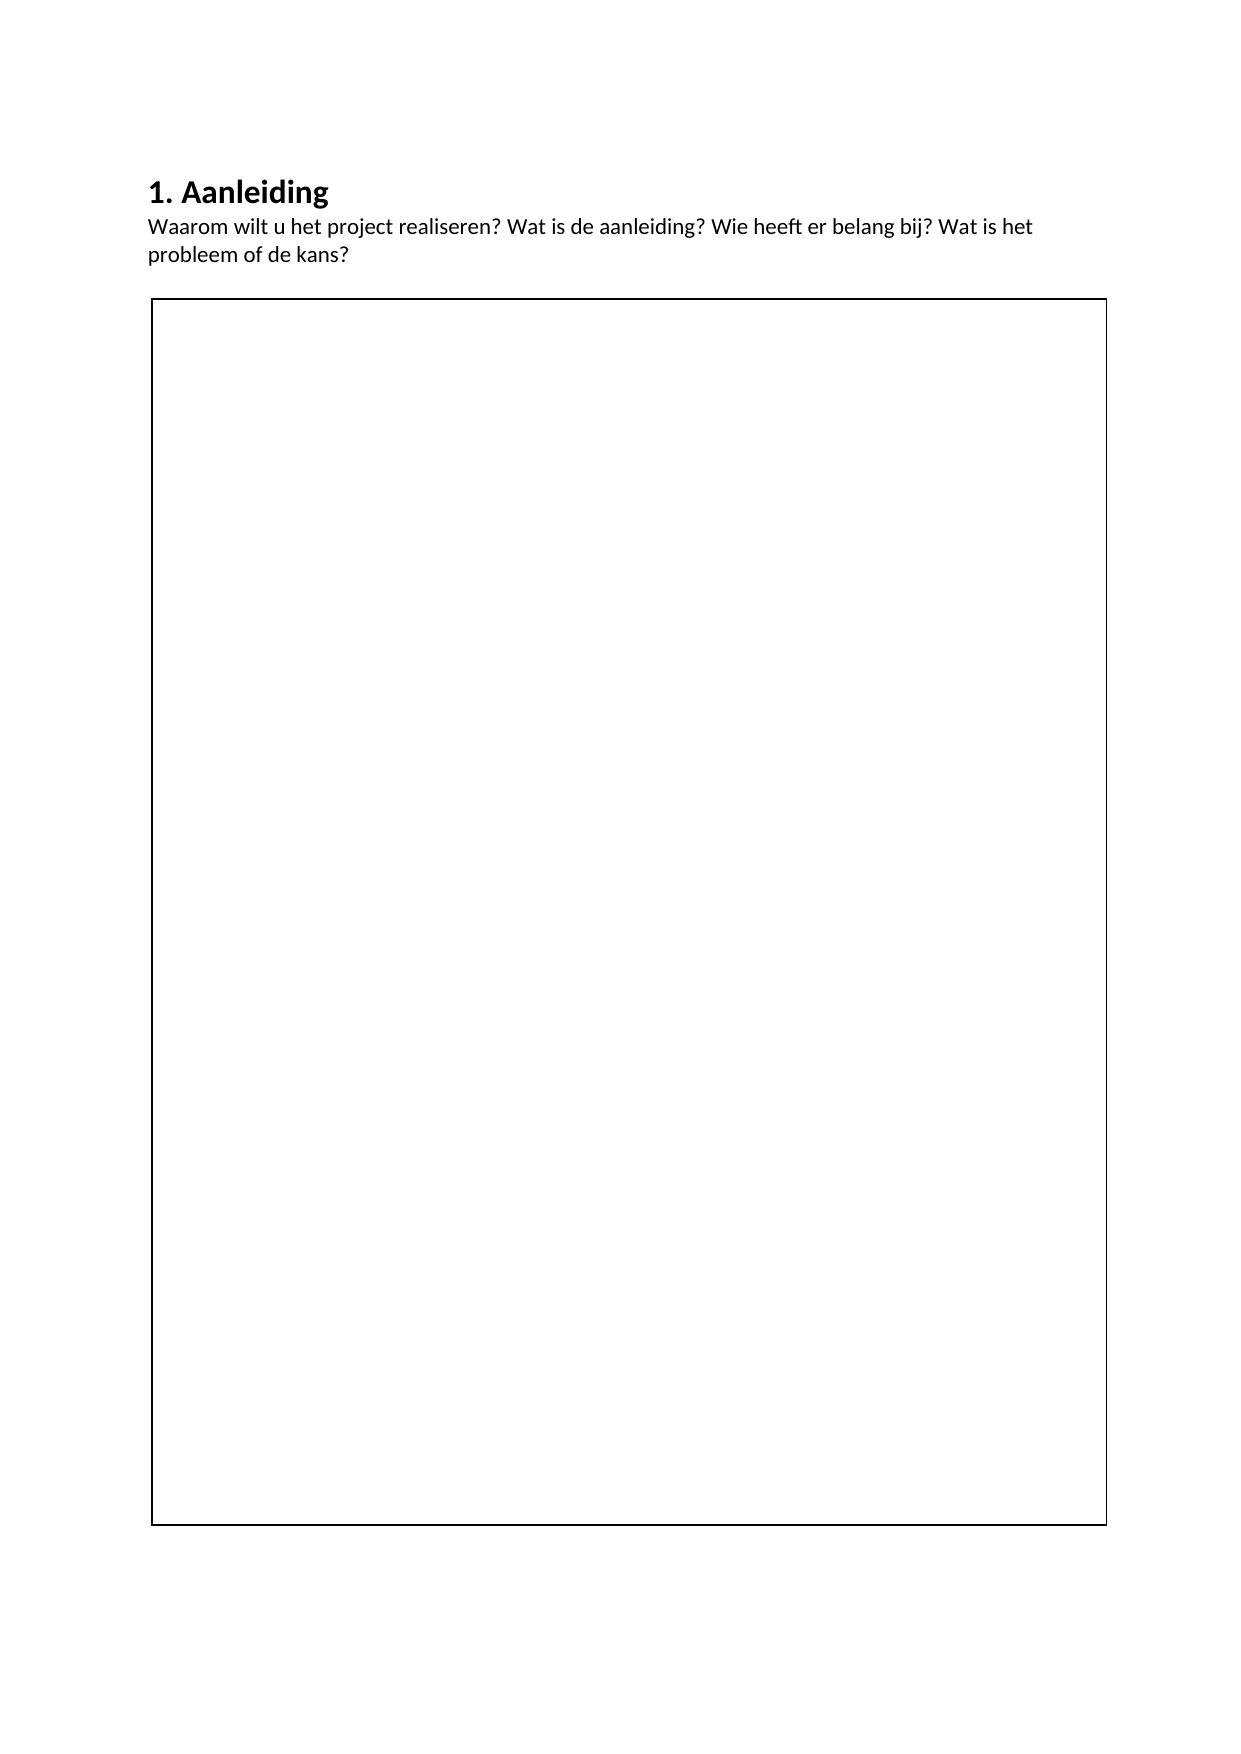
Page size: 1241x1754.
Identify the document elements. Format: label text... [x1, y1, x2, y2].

text Waarom wilt u het project realiseren? Wat is de aanleiding? Wie heeft er belang bij? Wat is het probleem of de kans? [148, 212, 1093, 268]
text [153, 300, 1106, 1524]
text 1. Aanleiding [148, 172, 1093, 212]
